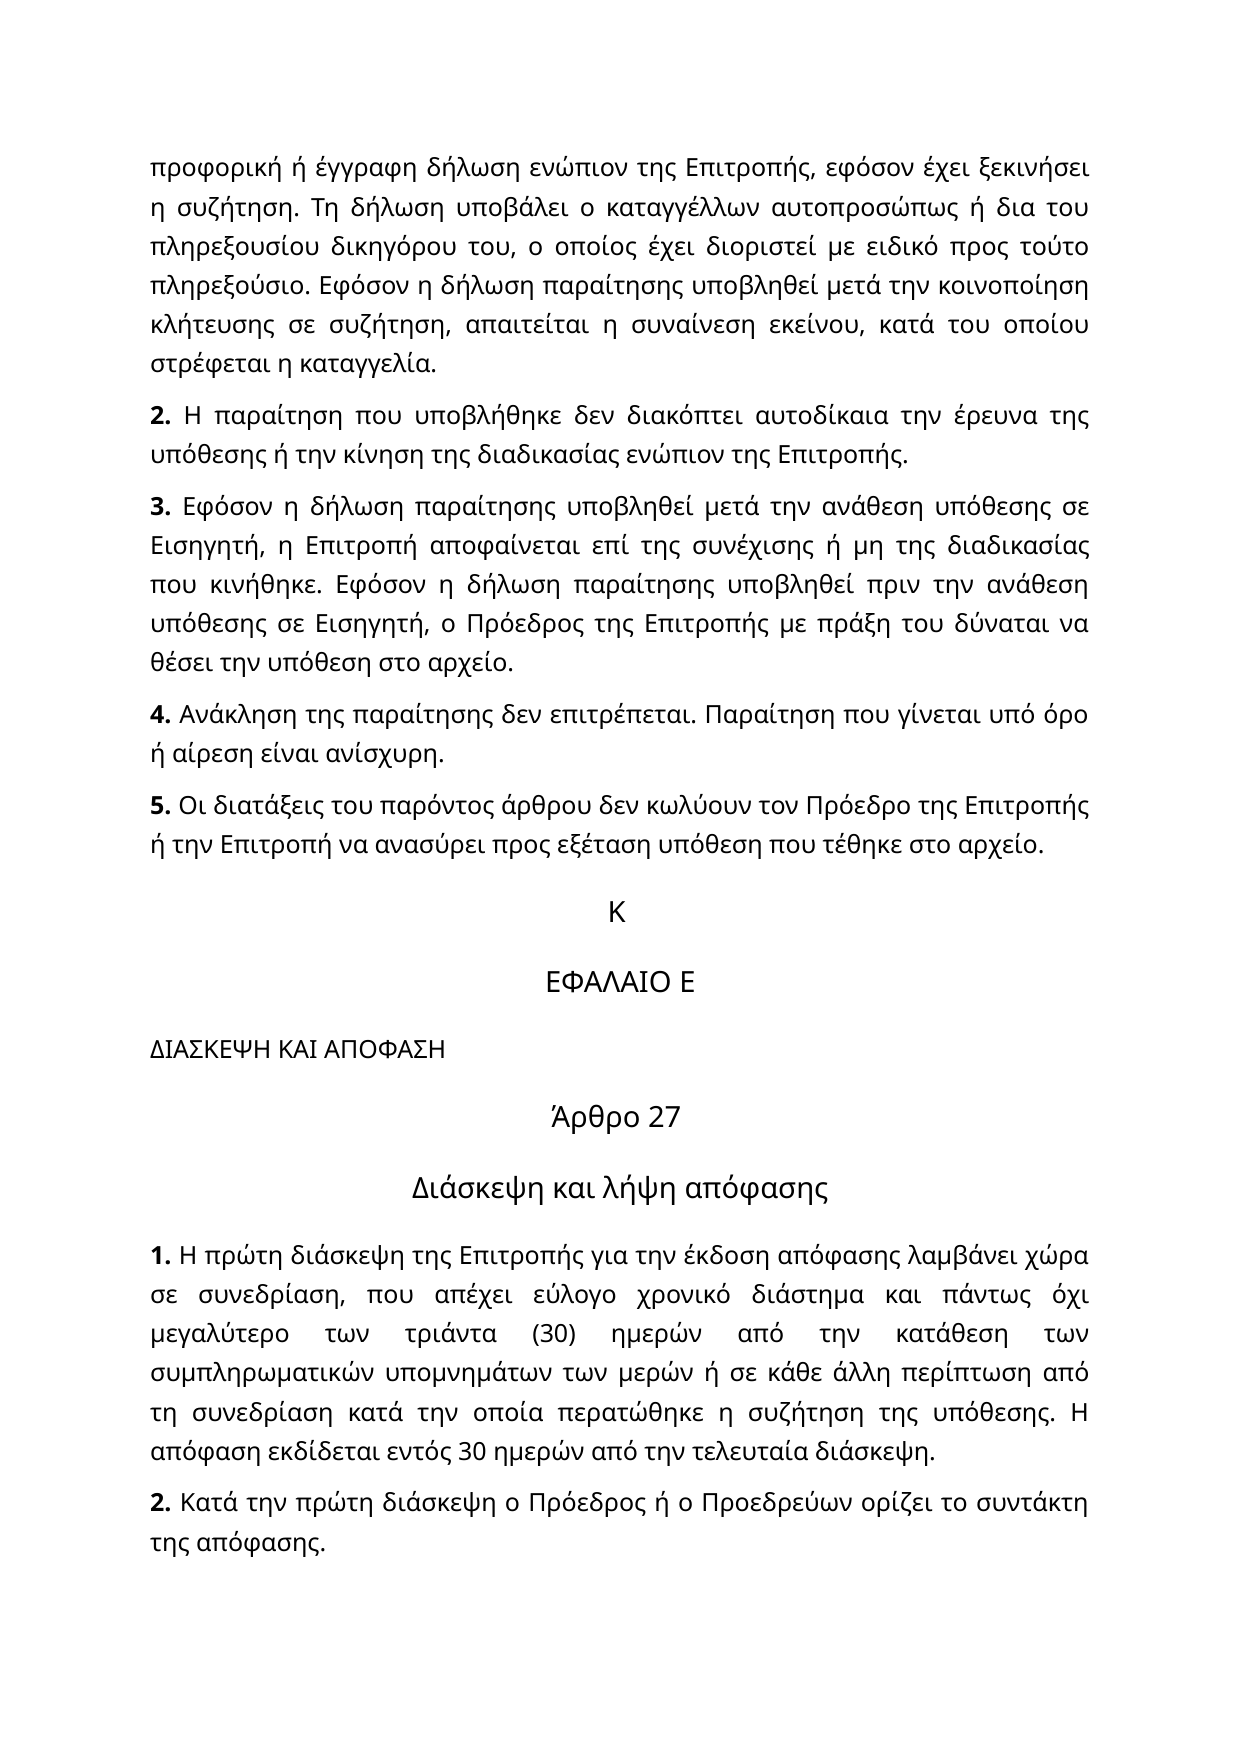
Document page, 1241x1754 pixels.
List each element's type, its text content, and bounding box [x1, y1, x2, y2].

subtitle ΕΦΑΛΑΙΟ Ε [150, 961, 1090, 1001]
text 2. Κατά την πρώτη διάσκεψη ο Πρόεδρος ή ο Προεδρεύων ορίζει το συντάκτη της απόφασης. [150, 1485, 1090, 1558]
subtitle Κ [150, 891, 1090, 931]
text 1. Η πρώτη διάσκεψη της Επιτροπής για την έκδοση απόφασης λαμβάνει χώρα σε συνεδρίαση, που απέχει εύλογο χρονικό διάστημα και πάντως όχι μεγαλύτερο των τριάντα (30) ημερών από την κατάθεση των συμπληρωματικών υπομνημάτων των μερών ή σε κάθε άλλη περίπτωση από τη συνεδρίαση κατά την οποία περατώθηκε η συζήτηση της υπόθεσης. Η απόφαση εκδίδεται εντός 30 ημερών από την τελευταία διάσκεψη. [150, 1237, 1090, 1467]
text ΔΙΑΣΚΕΨΗ ΚΑΙ ΑΠΟΦΑΣΗ [150, 1032, 1090, 1066]
subtitle Άρθρο 27 [150, 1096, 1090, 1136]
text 3. Εφόσον η δήλωση παραίτησης υποβληθεί μετά την ανάθεση υπόθεσης σε Εισηγητή, η Επιτροπή αποφαίνεται επί της συνέχισης ή μη της διαδικασίας που κινήθηκε. Εφόσον η δήλωση παραίτησης υποβληθεί πριν την ανάθεση υπόθεσης σε Εισηγητή, ο Πρόεδρος της Επιτροπής με πράξη του δύναται να θέσει την υπόθεση στο αρχείο. [150, 488, 1090, 679]
text προφορική ή έγγραφη δήλωση ενώπιον της Επιτροπής, εφόσον έχει ξεκινήσει η συζήτηση. Τη δήλωση υποβάλει ο καταγγέλλων αυτοπροσώπως ή δια του πληρεξουσίου δικηγόρου του, ο οποίος έχει διοριστεί με ειδικό προς τούτο πληρεξούσιο. Εφόσον η δήλωση παραίτησης υποβληθεί μετά την κοινοποίηση κλήτευσης σε συζήτηση, απαιτείται η συναίνεση εκείνου, κατά του οποίου στρέφεται η καταγγελία. [150, 150, 1090, 380]
subtitle Διάσκεψη και λήψη απόφασης [150, 1167, 1090, 1207]
text 5. Οι διατάξεις του παρόντος άρθρου δεν κωλύουν τον Πρόεδρο της Επιτροπής ή την Επιτροπή να ανασύρει προς εξέταση υπόθεση που τέθηκε στο αρχείο. [150, 787, 1090, 861]
text 2. Η παραίτηση που υποβλήθηκε δεν διακόπτει αυτοδίκαια την έρευνα της υπόθεσης ή την κίνηση της διαδικασίας ενώπιον της Επιτροπής. [150, 397, 1090, 471]
text 4. Ανάκληση της παραίτησης δεν επιτρέπεται. Παραίτηση που γίνεται υπό όρο ή αίρεση είναι ανίσχυρη. [150, 697, 1090, 770]
